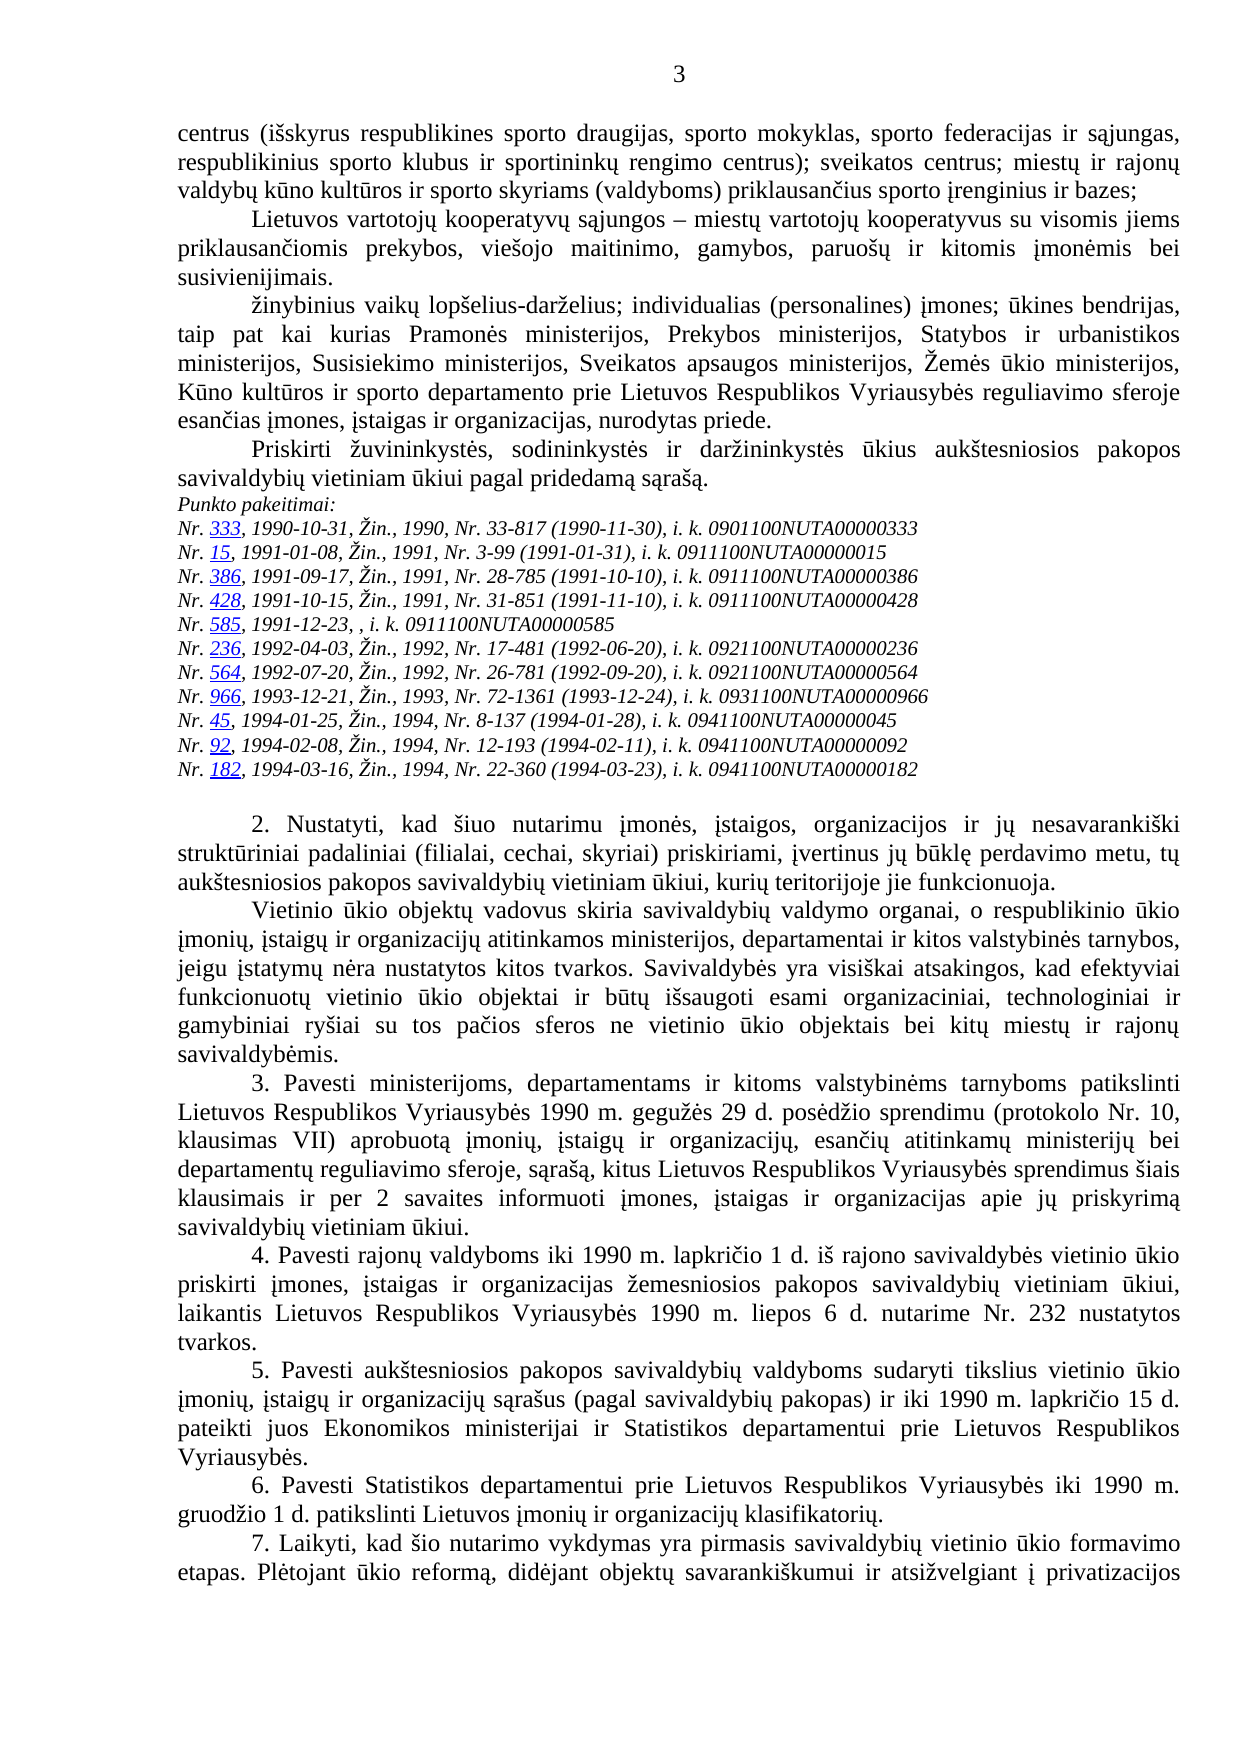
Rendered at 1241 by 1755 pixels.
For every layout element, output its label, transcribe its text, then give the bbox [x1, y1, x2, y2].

text žinybinius vaikų lopšelius-darželius; individualias (personalines) įmones; ūkines bendrijas, taip pat kai kurias Pramonės ministerijos, Prekybos ministerijos, Statybos ir urbanistikos ministerijos, Susisiekimo ministerijos, Sveikatos apsaugos ministerijos, Žemės ūkio ministerijos, Kūno kultūros ir sporto departamento prie Lietuvos Respublikos Vyriausybės reguliavimo sferoje esančias įmones, įstaigas ir organizacijas, nurodytas priede. [177, 291, 1181, 434]
text Nr. 236, 1992-04-03, Žin., 1992, Nr. 17-481 (1992-06-20), i. k. 0921100NUTA00000236 [177, 636, 1181, 660]
text 7. Laikyti, kad šio nutarimo vykdymas yra pirmasis savivaldybių vietinio ūkio formavimo etapas. Plėtojant ūkio reformą, didėjant objektų savarankiškumui ir atsižvelgiant į privatizacijos [177, 1528, 1181, 1586]
text 3. Pavesti ministerijoms, departamentams ir kitoms valstybinėms tarnyboms patikslinti Lietuvos Respublikos Vyriausybės 1990 m. gegužės 29 d. posėdžio sprendimu (protokolo Nr. 10, klausimas VII) aprobuotą įmonių, įstaigų ir organizacijų, esančių atitinkamų ministerijų bei departamentų reguliavimo sferoje, sąrašą, kitus Lietuvos Respublikos Vyriausybės sprendimus šiais klausimais ir per 2 savaites informuoti įmones, įstaigas ir organizacijas apie jų priskyrimą savivaldybių vietiniam ūkiui. [177, 1068, 1181, 1241]
text 5. Pavesti aukštesniosios pakopos savivaldybių valdyboms sudaryti tikslius vietinio ūkio įmonių, įstaigų ir organizacijų sąrašus (pagal savivaldybių pakopas) ir iki 1990 m. lapkričio 15 d. pateikti juos Ekonomikos ministerijai ir Statistikos departamentui prie Lietuvos Respublikos Vyriausybės. [177, 1356, 1181, 1471]
text 4. Pavesti rajonų valdyboms iki 1990 m. lapkričio 1 d. iš rajono savivaldybės vietinio ūkio priskirti įmones, įstaigas ir organizacijas žemesniosios pakopos savivaldybių vietiniam ūkiui, laikantis Lietuvos Respublikos Vyriausybės 1990 m. liepos 6 d. nutarime Nr. 232 nustatytos tvarkos. [177, 1241, 1181, 1356]
text Priskirti žuvininkystės, sodininkystės ir daržininkystės ūkius aukštesniosios pakopos savivaldybių vietiniam ūkiui pagal pridedamą sąrašą. [177, 434, 1181, 492]
text Nr. 45, 1994-01-25, Žin., 1994, Nr. 8-137 (1994-01-28), i. k. 0941100NUTA00000045 [177, 708, 1181, 732]
text Nr. 564, 1992-07-20, Žin., 1992, Nr. 26-781 (1992-09-20), i. k. 0921100NUTA00000564 [177, 660, 1181, 684]
text Nr. 428, 1991-10-15, Žin., 1991, Nr. 31-851 (1991-11-10), i. k. 0911100NUTA00000428 [177, 588, 1181, 612]
text Nr. 15, 1991-01-08, Žin., 1991, Nr. 3-99 (1991-01-31), i. k. 0911100NUTA00000015 [177, 540, 1181, 564]
text Nr. 333, 1990-10-31, Žin., 1990, Nr. 33-817 (1990-11-30), i. k. 0901100NUTA00000333 [177, 516, 1181, 540]
text Lietuvos vartotojų kooperatyvų sąjungos – miestų vartotojų kooperatyvus su visomis jiems priklausančiomis prekybos, viešojo maitinimo, gamybos, paruošų ir kitomis įmonėmis bei susivienijimais. [177, 204, 1181, 291]
text Nr. 386, 1991-09-17, Žin., 1991, Nr. 28-785 (1991-10-10), i. k. 0911100NUTA00000386 [177, 564, 1181, 588]
text Nr. 182, 1994-03-16, Žin., 1994, Nr. 22-360 (1994-03-23), i. k. 0941100NUTA00000182 [177, 757, 1181, 781]
text Nr. 966, 1993-12-21, Žin., 1993, Nr. 72-1361 (1993-12-24), i. k. 0931100NUTA00000966 [177, 684, 1181, 708]
text 6. Pavesti Statistikos departamentui prie Lietuvos Respublikos Vyriausybės iki 1990 m. gruodžio 1 d. patikslinti Lietuvos įmonių ir organizacijų klasifikatorių. [177, 1471, 1181, 1528]
text Nr. 92, 1994-02-08, Žin., 1994, Nr. 12-193 (1994-02-11), i. k. 0941100NUTA00000092 [177, 732, 1181, 757]
text Punkto pakeitimai: [177, 492, 1181, 516]
text centrus (išskyrus respublikines sporto draugijas, sporto mokyklas, sporto federacijas ir sąjungas, respublikinius sporto klubus ir sportininkų rengimo centrus); sveikatos centrus; miestų ir rajonų valdybų kūno kultūros ir sporto skyriams (valdyboms) priklausančius sporto įrenginius ir bazes; [177, 118, 1181, 204]
text 2. Nustatyti, kad šiuo nutarimu įmonės, įstaigos, organizacijos ir jų nesavarankiški struktūriniai padaliniai (filialai, cechai, skyriai) priskiriami, įvertinus jų būklę perdavimo metu, tų aukštesniosios pakopos savivaldybių vietiniam ūkiui, kurių teritorijoje jie funkcionuoja. [177, 809, 1181, 896]
text Vietinio ūkio objektų vadovus skiria savivaldybių valdymo organai, o respublikinio ūkio įmonių, įstaigų ir organizacijų atitinkamos ministerijos, departamentai ir kitos valstybinės tarnybos, jeigu įstatymų nėra nustatytos kitos tvarkos. Savivaldybės yra visiškai atsakingos, kad efektyviai funkcionuotų vietinio ūkio objektai ir būtų išsaugoti esami organizaciniai, technologiniai ir gamybiniai ryšiai su tos pačios sferos ne vietinio ūkio objektais bei kitų miestų ir rajonų savivaldybėmis. [177, 896, 1181, 1068]
text Nr. 585, 1991-12-23, , i. k. 0911100NUTA00000585 [177, 612, 1181, 636]
